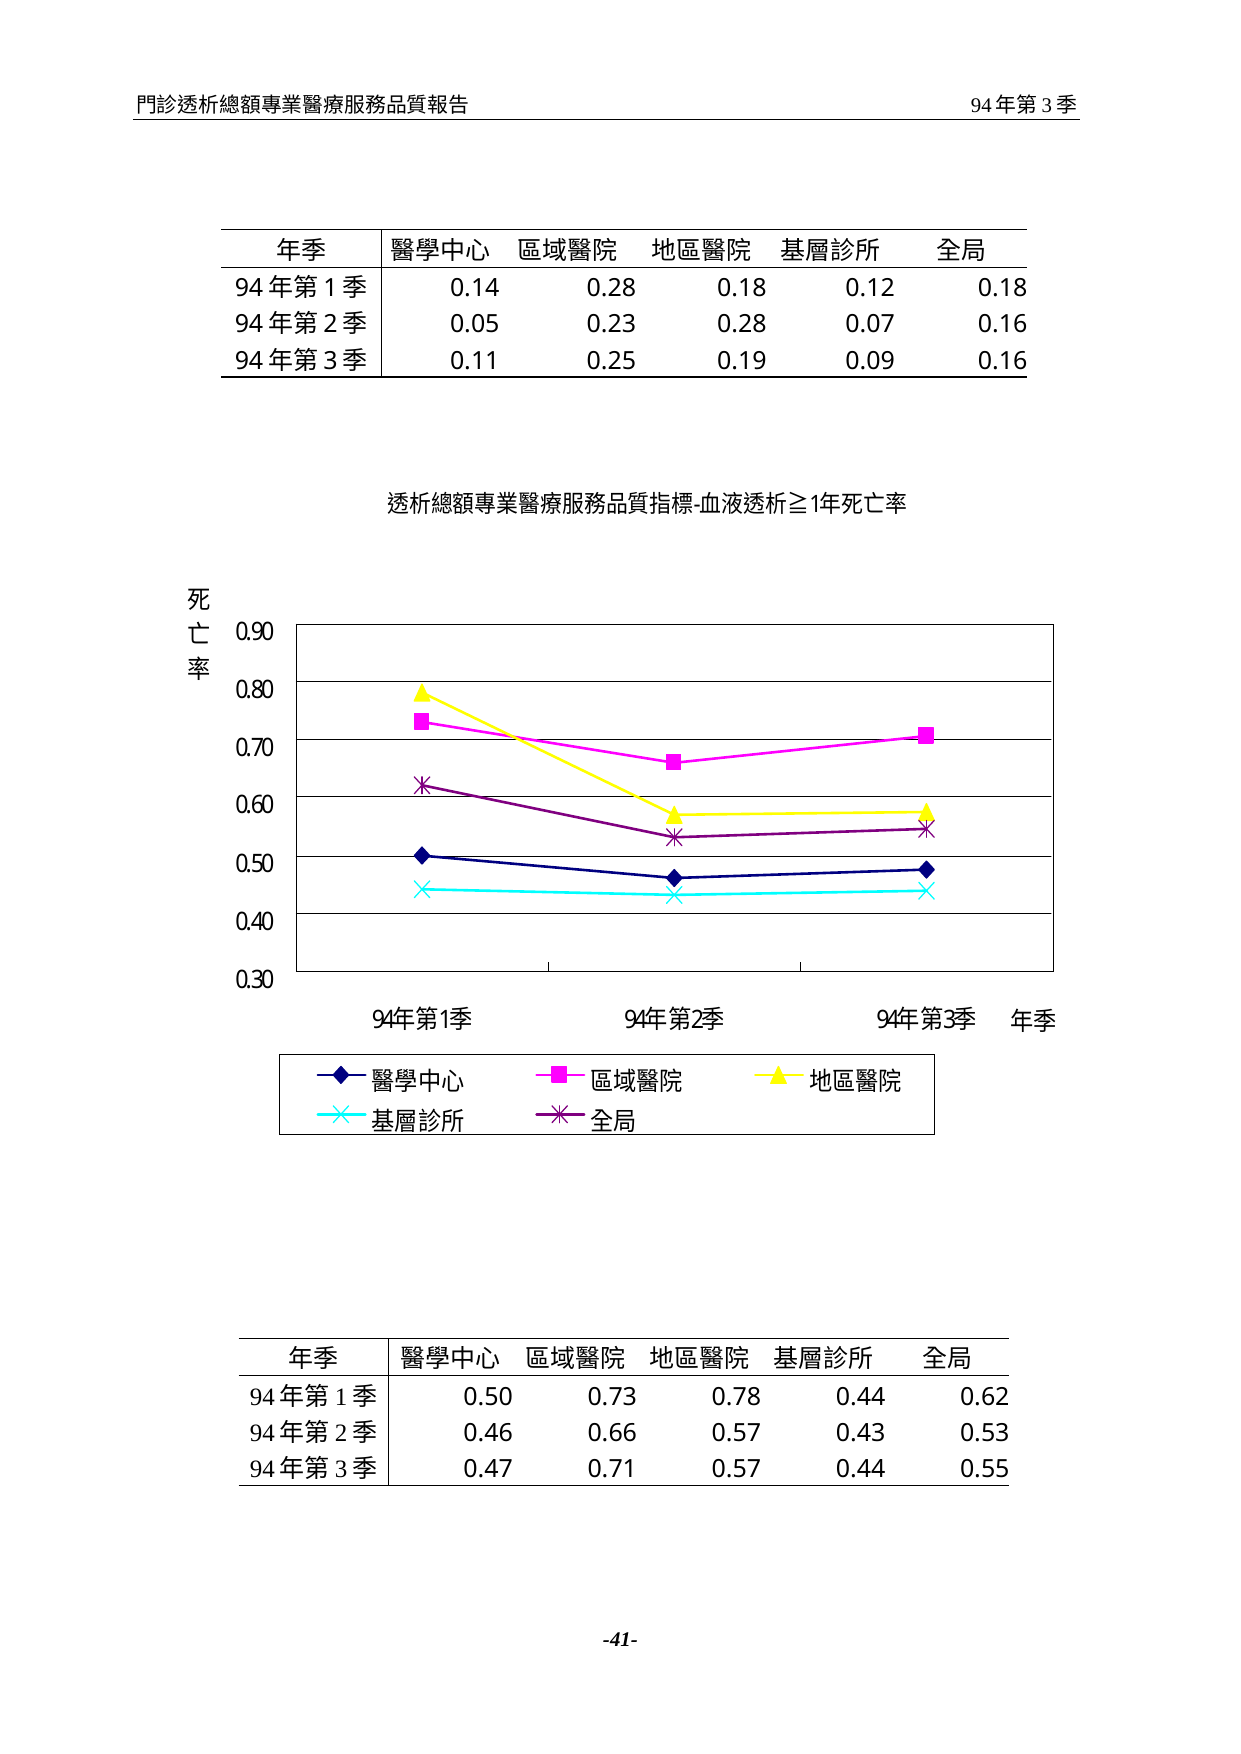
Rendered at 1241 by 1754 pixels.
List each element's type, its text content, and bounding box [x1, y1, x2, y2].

table_header 醫學中心 [382, 230, 499, 267]
table_header 醫學中心 [389, 1339, 513, 1375]
table_cell 0.55 [885, 1449, 1009, 1485]
table_cell 0.73 [513, 1376, 637, 1412]
table_header 全局 [885, 1339, 1009, 1375]
table_header 全局 [895, 230, 1027, 267]
table_cell 0.57 [637, 1413, 761, 1449]
table_cell 0.25 [499, 340, 636, 376]
table_cell 94年第1季 [239, 1376, 388, 1412]
table_cell 0.18 [895, 268, 1027, 304]
table_header 區域醫院 [499, 230, 636, 267]
table_cell 0.28 [499, 268, 636, 304]
table_cell 0.11 [382, 340, 499, 376]
table_cell 0.57 [637, 1449, 761, 1485]
table_cell 0.66 [513, 1413, 637, 1449]
table_header 年季 [221, 230, 381, 267]
table_cell 0.47 [389, 1449, 513, 1485]
table_cell 0.19 [636, 340, 766, 376]
table_cell 0.53 [885, 1413, 1009, 1449]
table_cell 94年第3季 [221, 340, 381, 376]
table_cell 0.44 [761, 1449, 885, 1485]
table_cell 0.71 [513, 1449, 637, 1485]
table_cell 0.16 [895, 304, 1027, 340]
table_cell 0.07 [766, 304, 895, 340]
table_header 地區醫院 [636, 230, 766, 267]
table_cell 0.18 [636, 268, 766, 304]
table_cell 0.50 [389, 1376, 513, 1412]
table_cell 0.44 [761, 1376, 885, 1412]
table_cell 0.16 [895, 340, 1027, 376]
table_cell 0.23 [499, 304, 636, 340]
table_cell 0.43 [761, 1413, 885, 1449]
table_header 基層診所 [766, 230, 895, 267]
table_header 年季 [239, 1339, 388, 1375]
table_cell 0.09 [766, 340, 895, 376]
table_header 地區醫院 [637, 1339, 761, 1375]
table_cell 94年第2季 [221, 304, 381, 340]
table_cell 0.12 [766, 268, 895, 304]
table_cell 0.46 [389, 1413, 513, 1449]
table_cell 0.14 [382, 268, 499, 304]
table_cell 94年第1季 [221, 268, 381, 304]
table_cell 0.28 [636, 304, 766, 340]
table_header 基層診所 [761, 1339, 885, 1375]
table_cell 94年第2季 [239, 1413, 388, 1449]
table_cell 0.78 [637, 1376, 761, 1412]
table_cell 94年第3季 [239, 1449, 388, 1485]
table_cell 0.05 [382, 304, 499, 340]
table_cell 0.62 [885, 1376, 1009, 1412]
table_header 區域醫院 [513, 1339, 637, 1375]
